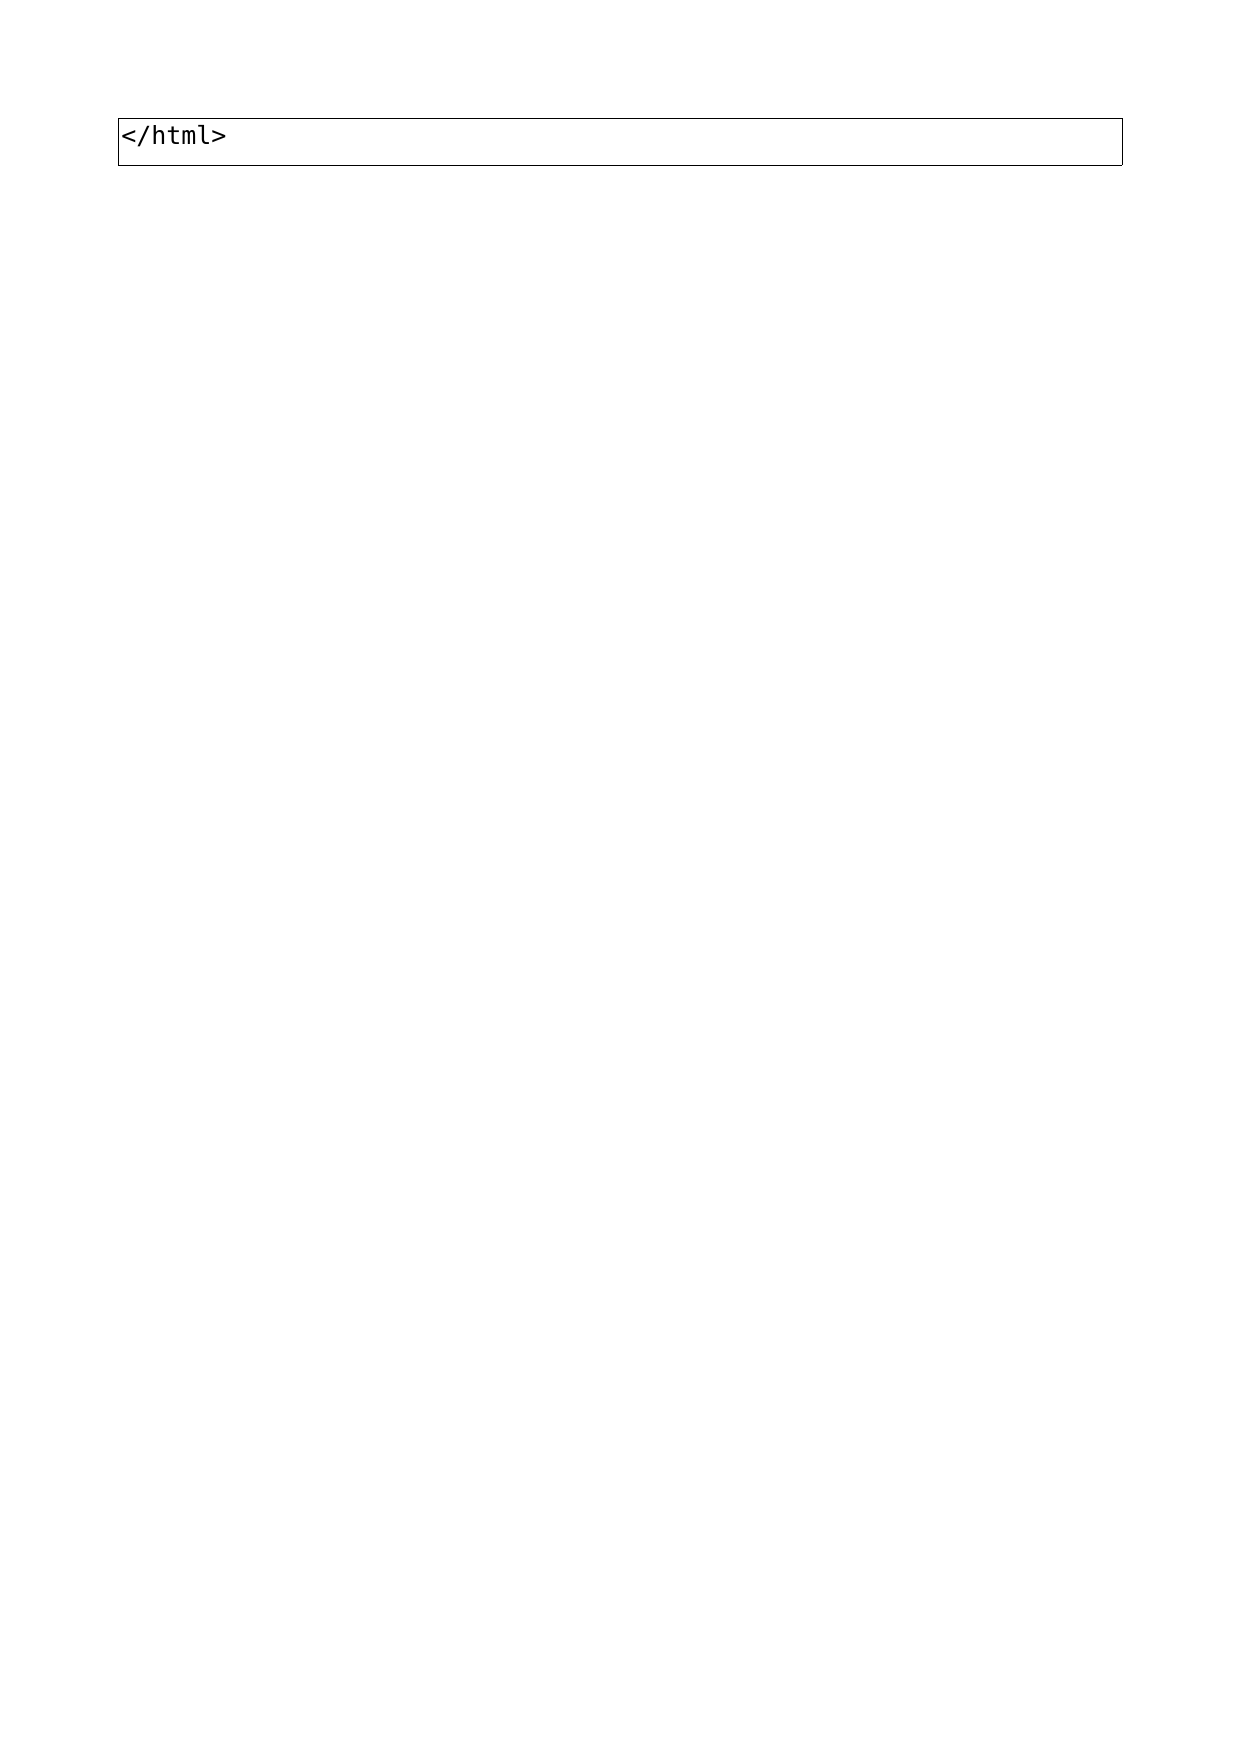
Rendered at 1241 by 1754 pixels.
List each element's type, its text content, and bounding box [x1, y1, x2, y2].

table_header </html> [119, 119, 1122, 165]
